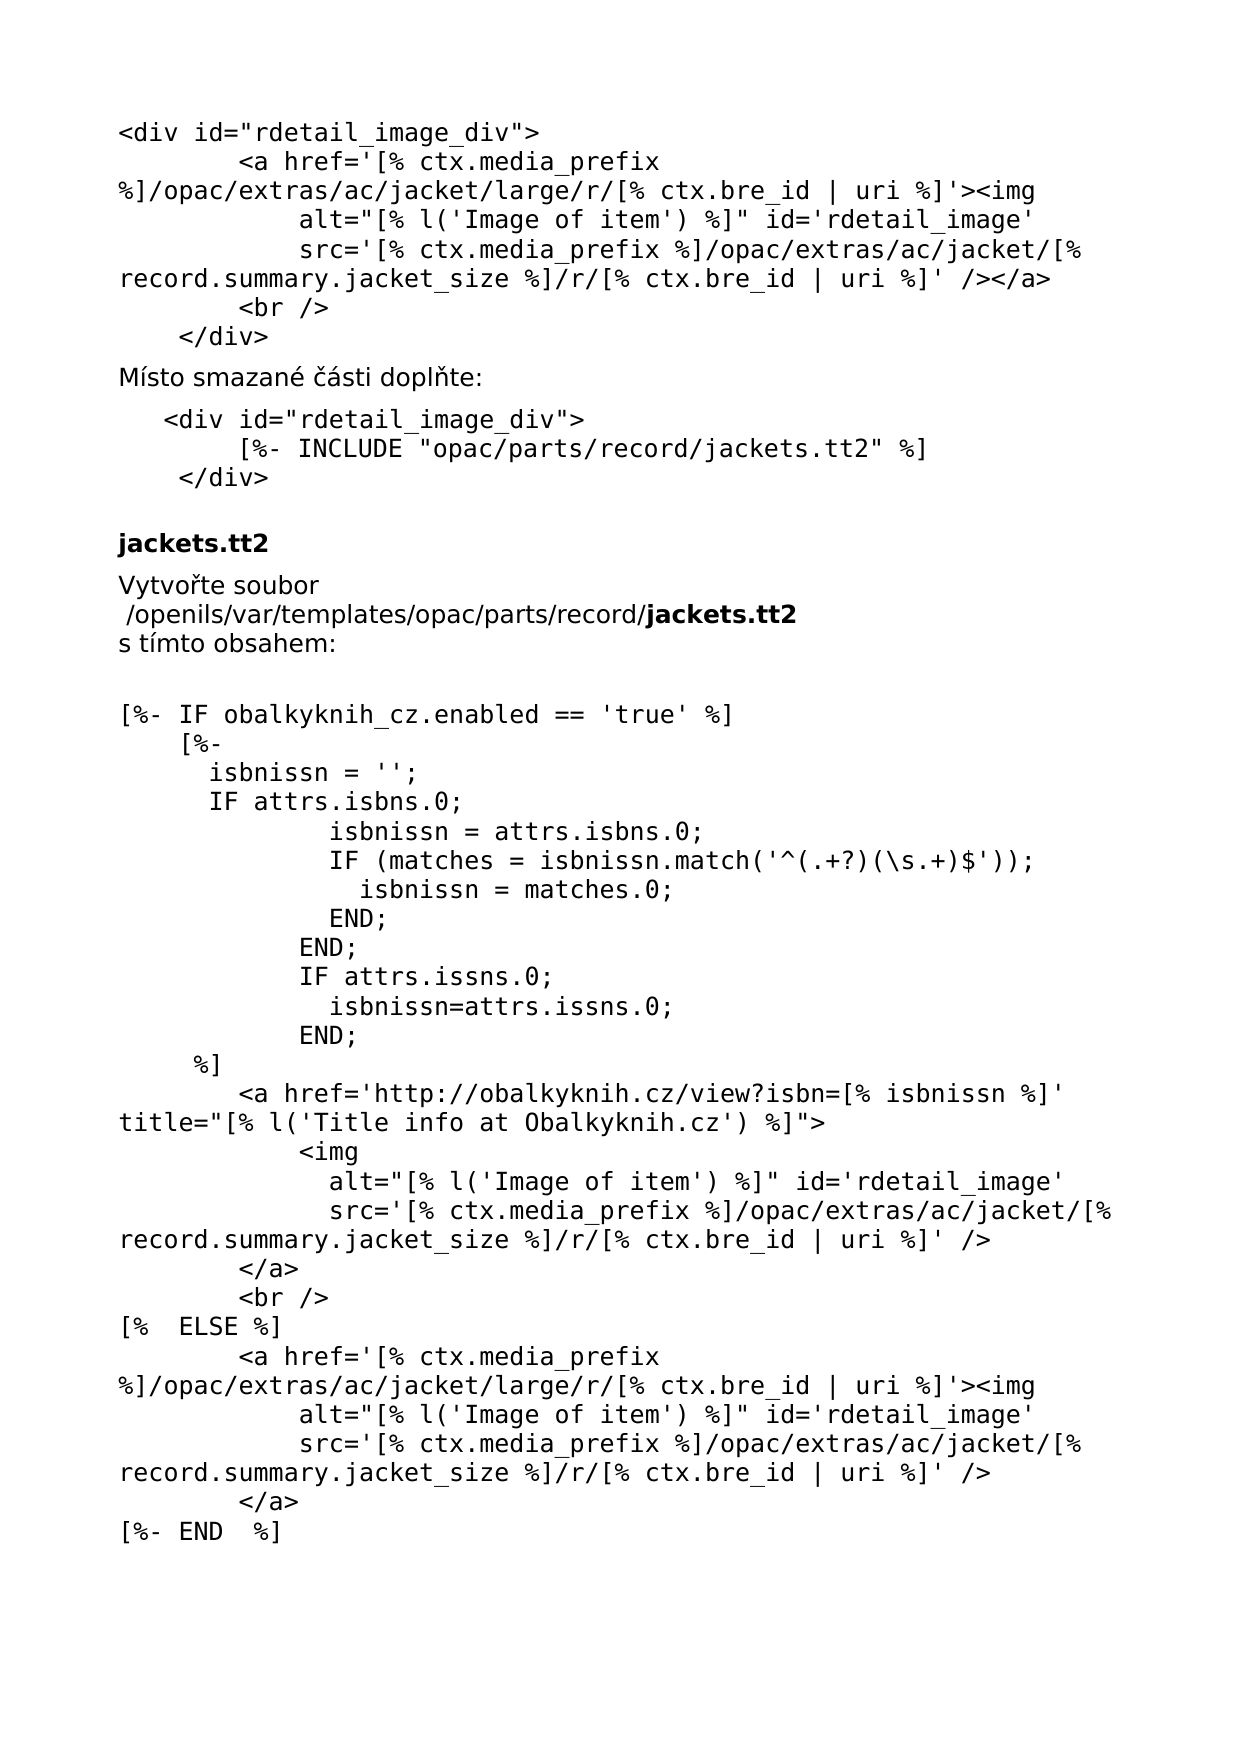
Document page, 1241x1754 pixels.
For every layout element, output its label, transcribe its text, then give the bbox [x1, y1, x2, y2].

text Vytvořte soubor /openils/var/templates/opac/parts/record/jackets.tt2 s tímto obsahem: [118, 571, 1122, 658]
subtitle jackets.tt2 [118, 529, 1122, 558]
text <div id="rdetail_image_div"> <a href='[% ctx.media_prefix %]/opac/extras/ac/jacket/large/r/[% ctx.bre_id | uri %]'><img alt="[% l('Image of item') %]" id='rdetail_image' src='[% ctx.media_prefix %]/opac/extras/ac/jacket/[% record.summary.jacket_size %]/r/[% ctx.bre_id | uri %]' /></a> <br /> </div> [118, 118, 1122, 351]
text Místo smazané části doplňte: [118, 363, 1122, 392]
text <div id="rdetail_image_div"> [%- INCLUDE "opac/parts/record/jackets.tt2" %] </div> [118, 405, 1122, 492]
text [%- IF obalkyknih_cz.enabled == 'true' %] [%- isbnissn = ''; IF attrs.isbns.0; isbnissn = attrs.isbns.0; IF (matches = isbnissn.match('^(.+?)(\s.+)$')); isbnissn = matches.0; END; END; IF attrs.issns.0; isbnissn=attrs.issns.0; END; %] <a href='http://obalkyknih.cz/view?isbn=[% isbnissn %]' title="[% l('Title info at Obalkyknih.cz') %]"> <img alt="[% l('Image of item') %]" id='rdetail_image' src='[% ctx.media_prefix %]/opac/extras/ac/jacket/[% record.summary.jacket_size %]/r/[% ctx.bre_id | uri %]' /> </a> <br /> [% ELSE %] <a href='[% ctx.media_prefix %]/opac/extras/ac/jacket/large/r/[% ctx.bre_id | uri %]'><img alt="[% l('Image of item') %]" id='rdetail_image' src='[% ctx.media_prefix %]/opac/extras/ac/jacket/[% record.summary.jacket_size %]/r/[% ctx.bre_id | uri %]' /> </a> [%- END %] [118, 671, 1122, 1575]
